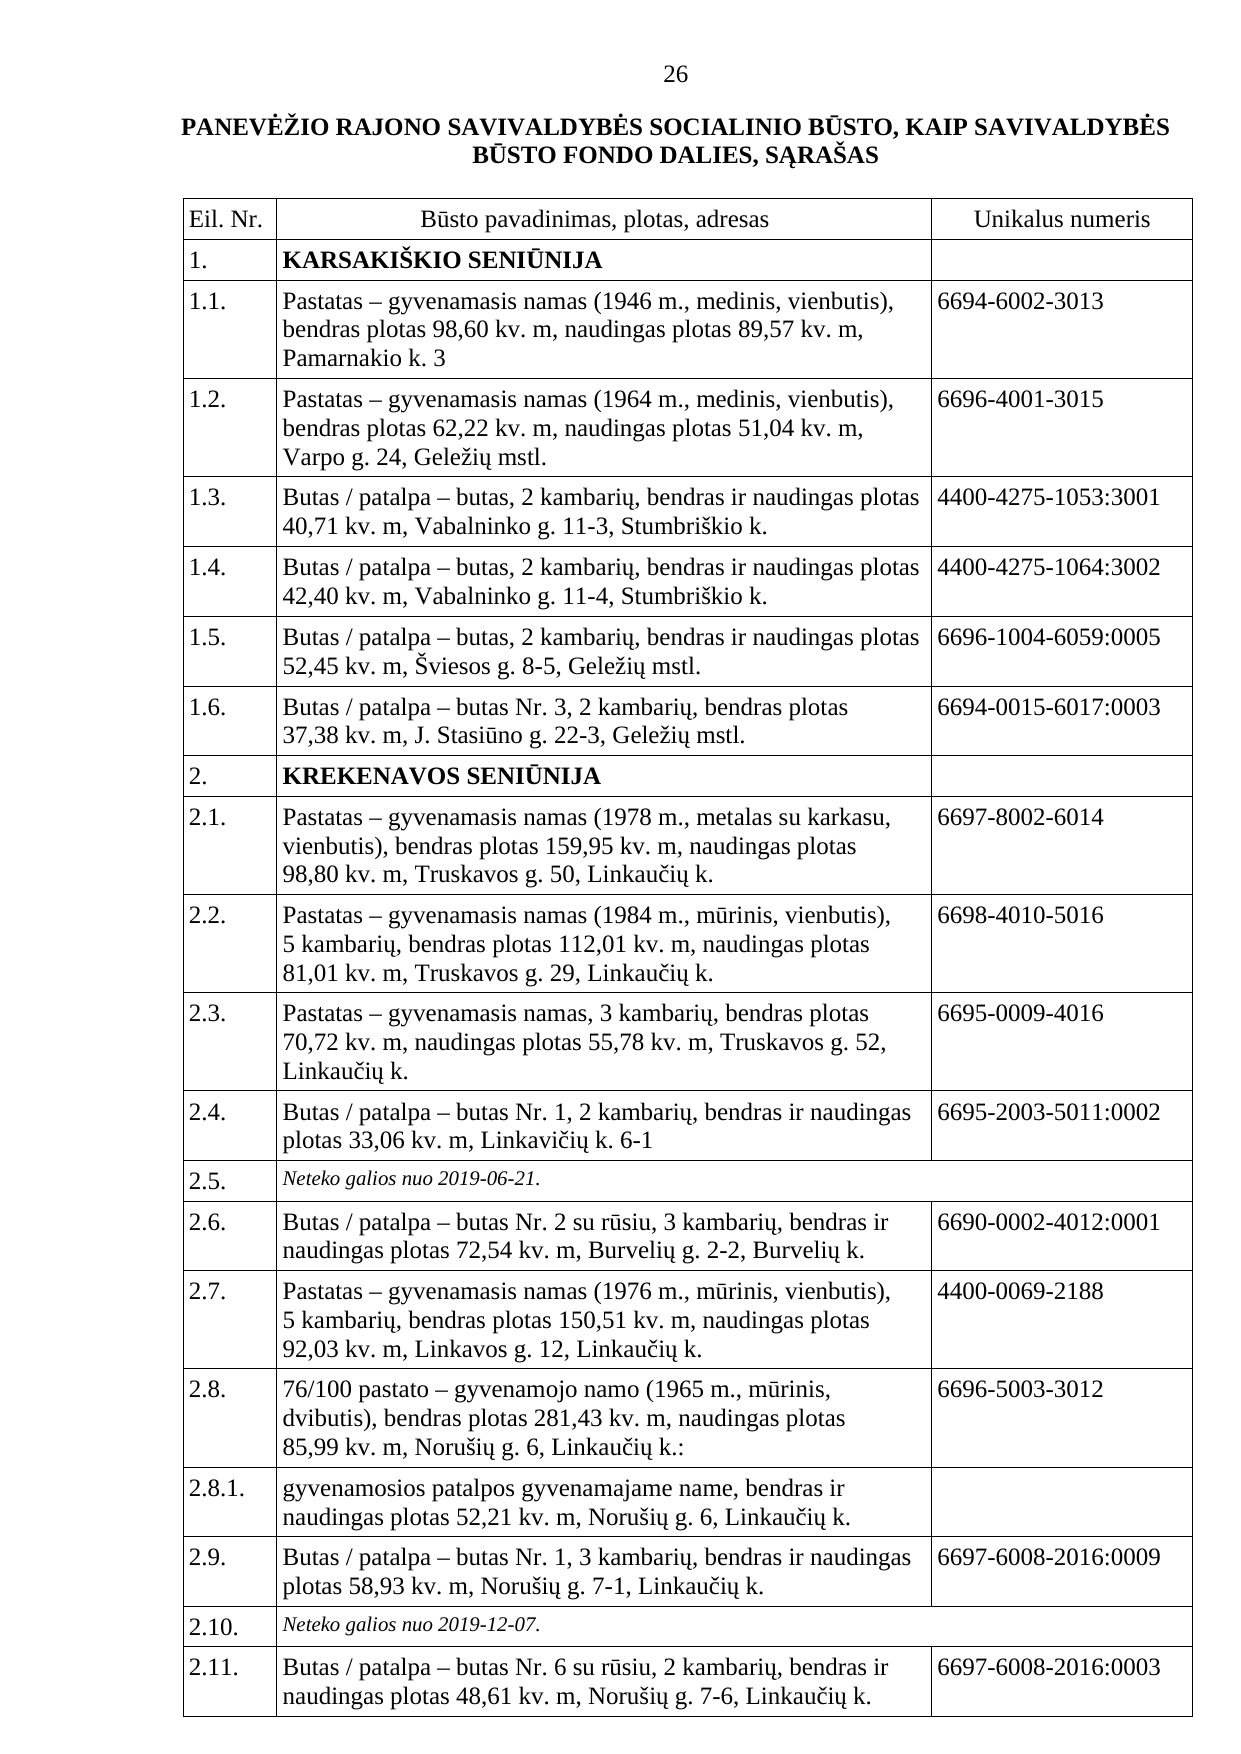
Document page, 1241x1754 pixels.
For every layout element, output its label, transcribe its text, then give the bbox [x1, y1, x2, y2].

table_cell 6697-6008-2016:0009 [932, 1537, 1192, 1606]
text PANEVĖŽIO RAJONO SAVIVALDYBĖS SOCIALINIO BŪSTO, KAIP SAVIVALDYBĖS BŪSTO FONDO DALIES, SĄRAŠAS [177, 112, 1174, 169]
table_cell 4400-0069-2188 [932, 1271, 1192, 1368]
table_cell 4400-4275-1064:3002 [932, 547, 1192, 616]
table_header Būsto pavadinimas, plotas, adresas [277, 199, 931, 239]
table_cell 2.7. [184, 1271, 276, 1368]
table_cell 6690-0002-4012:0001 [932, 1202, 1192, 1270]
table_cell 6696-1004-6059:0005 [932, 617, 1192, 686]
table_cell 6694-6002-3013 [932, 281, 1192, 378]
table_cell [932, 1468, 1192, 1536]
table_cell 2. [184, 756, 276, 796]
table_cell 2.3. [184, 993, 276, 1090]
table_cell 4400-4275-1053:3001 [932, 477, 1192, 546]
table_header Unikalus numeris [932, 199, 1192, 239]
table_cell 2.1. [184, 797, 276, 894]
table_cell Butas / patalpa – butas Nr. 2 su rūsiu, 3 kambarių, bendras ir naudingas plotas 72,54 kv. m, Burvelių g. 2-2, Burvelių k. [277, 1202, 931, 1270]
table_cell 6698-4010-5016 [932, 895, 1192, 992]
table_cell Neteko galios nuo 2019-12-07. [277, 1607, 1192, 1646]
table_cell 2.2. [184, 895, 276, 992]
table_cell 2.8.1. [184, 1468, 276, 1536]
table_cell 1.3. [184, 477, 276, 546]
table_cell Pastatas – gyvenamasis namas, 3 kambarių, bendras plotas 70,72 kv. m, naudingas plotas 55,78 kv. m, Truskavos g. 52, Linkaučių k. [277, 993, 931, 1090]
table_cell Butas / patalpa – butas Nr. 1, 3 kambarių, bendras ir naudingas plotas 58,93 kv. m, Norušių g. 7-1, Linkaučių k. [277, 1537, 931, 1606]
table_cell 2.10. [184, 1607, 276, 1646]
table_cell 6696-4001-3015 [932, 379, 1192, 476]
table_cell 6697-6008-2016:0003 [932, 1647, 1192, 1716]
table_cell 1.5. [184, 617, 276, 686]
table_cell Pastatas – gyvenamasis namas (1978 m., metalas su karkasu, vienbutis), bendras plotas 159,95 kv. m, naudingas plotas 98,80 kv. m, Truskavos g. 50, Linkaučių k. [277, 797, 931, 894]
table_cell 1.4. [184, 547, 276, 616]
table_header Eil. Nr. [184, 199, 276, 239]
table_cell Pastatas – gyvenamasis namas (1946 m., medinis, vienbutis), bendras plotas 98,60 kv. m, naudingas plotas 89,57 kv. m, Pamarnakio k. 3 [277, 281, 931, 378]
table_cell 2.4. [184, 1091, 276, 1160]
table_cell Butas / patalpa – butas, 2 kambarių, bendras ir naudingas plotas 52,45 kv. m, Šviesos g. 8-5, Geležių mstl. [277, 617, 931, 686]
table_cell Butas / patalpa – butas, 2 kambarių, bendras ir naudingas plotas 42,40 kv. m, Vabalninko g. 11-4, Stumbriškio k. [277, 547, 931, 616]
table_cell 2.8. [184, 1369, 276, 1467]
table_cell Butas / patalpa – butas, 2 kambarių, bendras ir naudingas plotas 40,71 kv. m, Vabalninko g. 11-3, Stumbriškio k. [277, 477, 931, 546]
table_cell [932, 240, 1192, 279]
table_cell [932, 756, 1192, 796]
table_cell 6695-0009-4016 [932, 993, 1192, 1090]
table_cell Pastatas – gyvenamasis namas (1984 m., mūrinis, vienbutis), 5 kambarių, bendras plotas 112,01 kv. m, naudingas plotas 81,01 kv. m, Truskavos g. 29, Linkaučių k. [277, 895, 931, 992]
table_cell gyvenamosios patalpos gyvenamajame name, bendras ir naudingas plotas 52,21 kv. m, Norušių g. 6, Linkaučių k. [277, 1468, 931, 1536]
table_cell Butas / patalpa – butas Nr. 6 su rūsiu, 2 kambarių, bendras ir naudingas plotas 48,61 kv. m, Norušių g. 7-6, Linkaučių k. [277, 1647, 931, 1716]
table_cell 6696-5003-3012 [932, 1369, 1192, 1467]
table_cell KARSAKIŠKIO SENIŪNIJA [277, 240, 931, 279]
table_cell 6694-0015-6017:0003 [932, 687, 1192, 755]
table_cell 2.6. [184, 1202, 276, 1270]
table_cell Pastatas – gyvenamasis namas (1976 m., mūrinis, vienbutis), 5 kambarių, bendras plotas 150,51 kv. m, naudingas plotas 92,03 kv. m, Linkavos g. 12, Linkaučių k. [277, 1271, 931, 1368]
table_cell 1. [184, 240, 276, 279]
table_cell Butas / patalpa – butas Nr. 3, 2 kambarių, bendras plotas 37,38 kv. m, J. Stasiūno g. 22-3, Geležių mstl. [277, 687, 931, 755]
table_cell 2.9. [184, 1537, 276, 1606]
table_cell 1.1. [184, 281, 276, 378]
table_cell 2.5. [184, 1161, 276, 1201]
table_cell 2.11. [184, 1647, 276, 1716]
table_cell 1.2. [184, 379, 276, 476]
table_cell Pastatas – gyvenamasis namas (1964 m., medinis, vienbutis), bendras plotas 62,22 kv. m, naudingas plotas 51,04 kv. m, Varpo g. 24, Geležių mstl. [277, 379, 931, 476]
table_cell KREKENAVOS SENIŪNIJA [277, 756, 931, 796]
table_cell Neteko galios nuo 2019-06-21. [277, 1161, 1192, 1201]
table_cell Butas / patalpa – butas Nr. 1, 2 kambarių, bendras ir naudingas plotas 33,06 kv. m, Linkavičių k. 6-1 [277, 1091, 931, 1160]
table_cell 6697-8002-6014 [932, 797, 1192, 894]
table_cell 1.6. [184, 687, 276, 755]
table_cell 76/100 pastato – gyvenamojo namo (1965 m., mūrinis, dvibutis), bendras plotas 281,43 kv. m, naudingas plotas 85,99 kv. m, Norušių g. 6, Linkaučių k.: [277, 1369, 931, 1467]
table_cell 6695-2003-5011:0002 [932, 1091, 1192, 1160]
